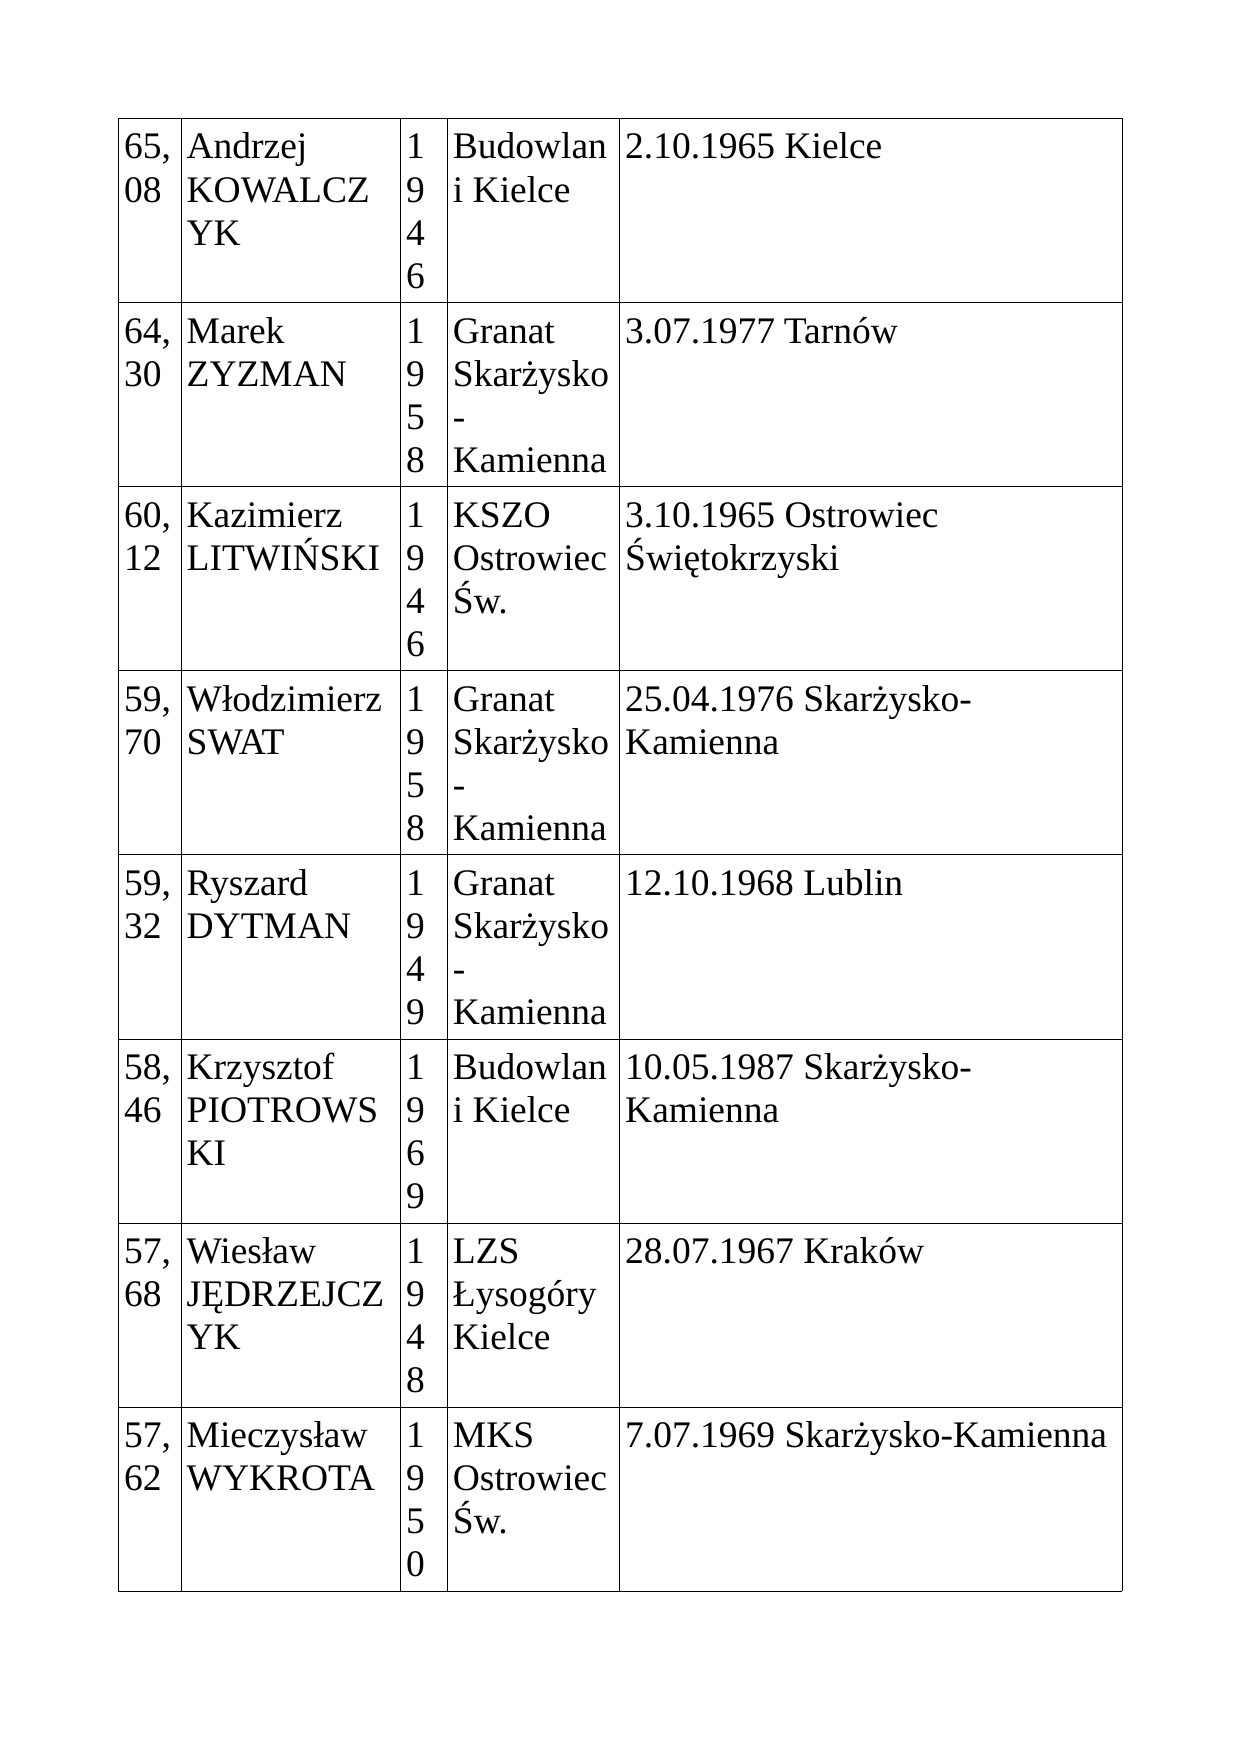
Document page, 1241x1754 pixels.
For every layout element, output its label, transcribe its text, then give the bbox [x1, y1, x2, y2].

table_cell Budowlani Kielce [448, 1040, 619, 1222]
table_cell 57,68 [119, 1224, 181, 1407]
table_cell LZS Łysogóry Kielce [448, 1224, 619, 1407]
table_cell 2.10.1965 Kielce [620, 119, 1122, 302]
table_cell Kazimierz LITWIŃSKI [182, 487, 400, 670]
table_cell 12.10.1968 Lublin [620, 855, 1122, 1038]
table_cell 1958 [401, 303, 447, 486]
table_cell Andrzej KOWALCZYK [182, 119, 400, 302]
table_cell Wiesław JĘDRZEJCZYK [182, 1224, 400, 1407]
table_cell Granat Skarżysko-Kamienna [448, 303, 619, 486]
table_cell 1969 [401, 1040, 447, 1222]
table_cell Mieczysław WYKROTA [182, 1408, 400, 1591]
table_cell MKS Ostrowiec Św. [448, 1408, 619, 1591]
table_cell 10.05.1987 Skarżysko-Kamienna [620, 1040, 1122, 1222]
table_cell 7.07.1969 Skarżysko-Kamienna [620, 1408, 1122, 1591]
table_cell 1946 [401, 487, 447, 670]
table_cell KSZO Ostrowiec Św. [448, 487, 619, 670]
table_cell 57,62 [119, 1408, 181, 1591]
table_cell 58,46 [119, 1040, 181, 1222]
table_cell Włodzimierz SWAT [182, 671, 400, 854]
table_cell 65,08 [119, 119, 181, 302]
table_cell Granat Skarżysko-Kamienna [448, 671, 619, 854]
table_cell 28.07.1967 Kraków [620, 1224, 1122, 1407]
table_cell 1946 [401, 119, 447, 302]
table_cell 59,70 [119, 671, 181, 854]
table_cell 59,32 [119, 855, 181, 1038]
table_cell 25.04.1976 Skarżysko-Kamienna [620, 671, 1122, 854]
table_cell 1948 [401, 1224, 447, 1407]
table_cell Marek ZYZMAN [182, 303, 400, 486]
table_cell 60,12 [119, 487, 181, 670]
table_cell 64,30 [119, 303, 181, 486]
table_cell Krzysztof PIOTROWSKI [182, 1040, 400, 1222]
table_cell 3.10.1965 Ostrowiec Świętokrzyski [620, 487, 1122, 670]
table_cell 1950 [401, 1408, 447, 1591]
table_cell Budowlani Kielce [448, 119, 619, 302]
table_cell 3.07.1977 Tarnów [620, 303, 1122, 486]
table_cell Granat Skarżysko-Kamienna [448, 855, 619, 1038]
table_cell 1958 [401, 671, 447, 854]
table_cell Ryszard DYTMAN [182, 855, 400, 1038]
table_cell 1949 [401, 855, 447, 1038]
